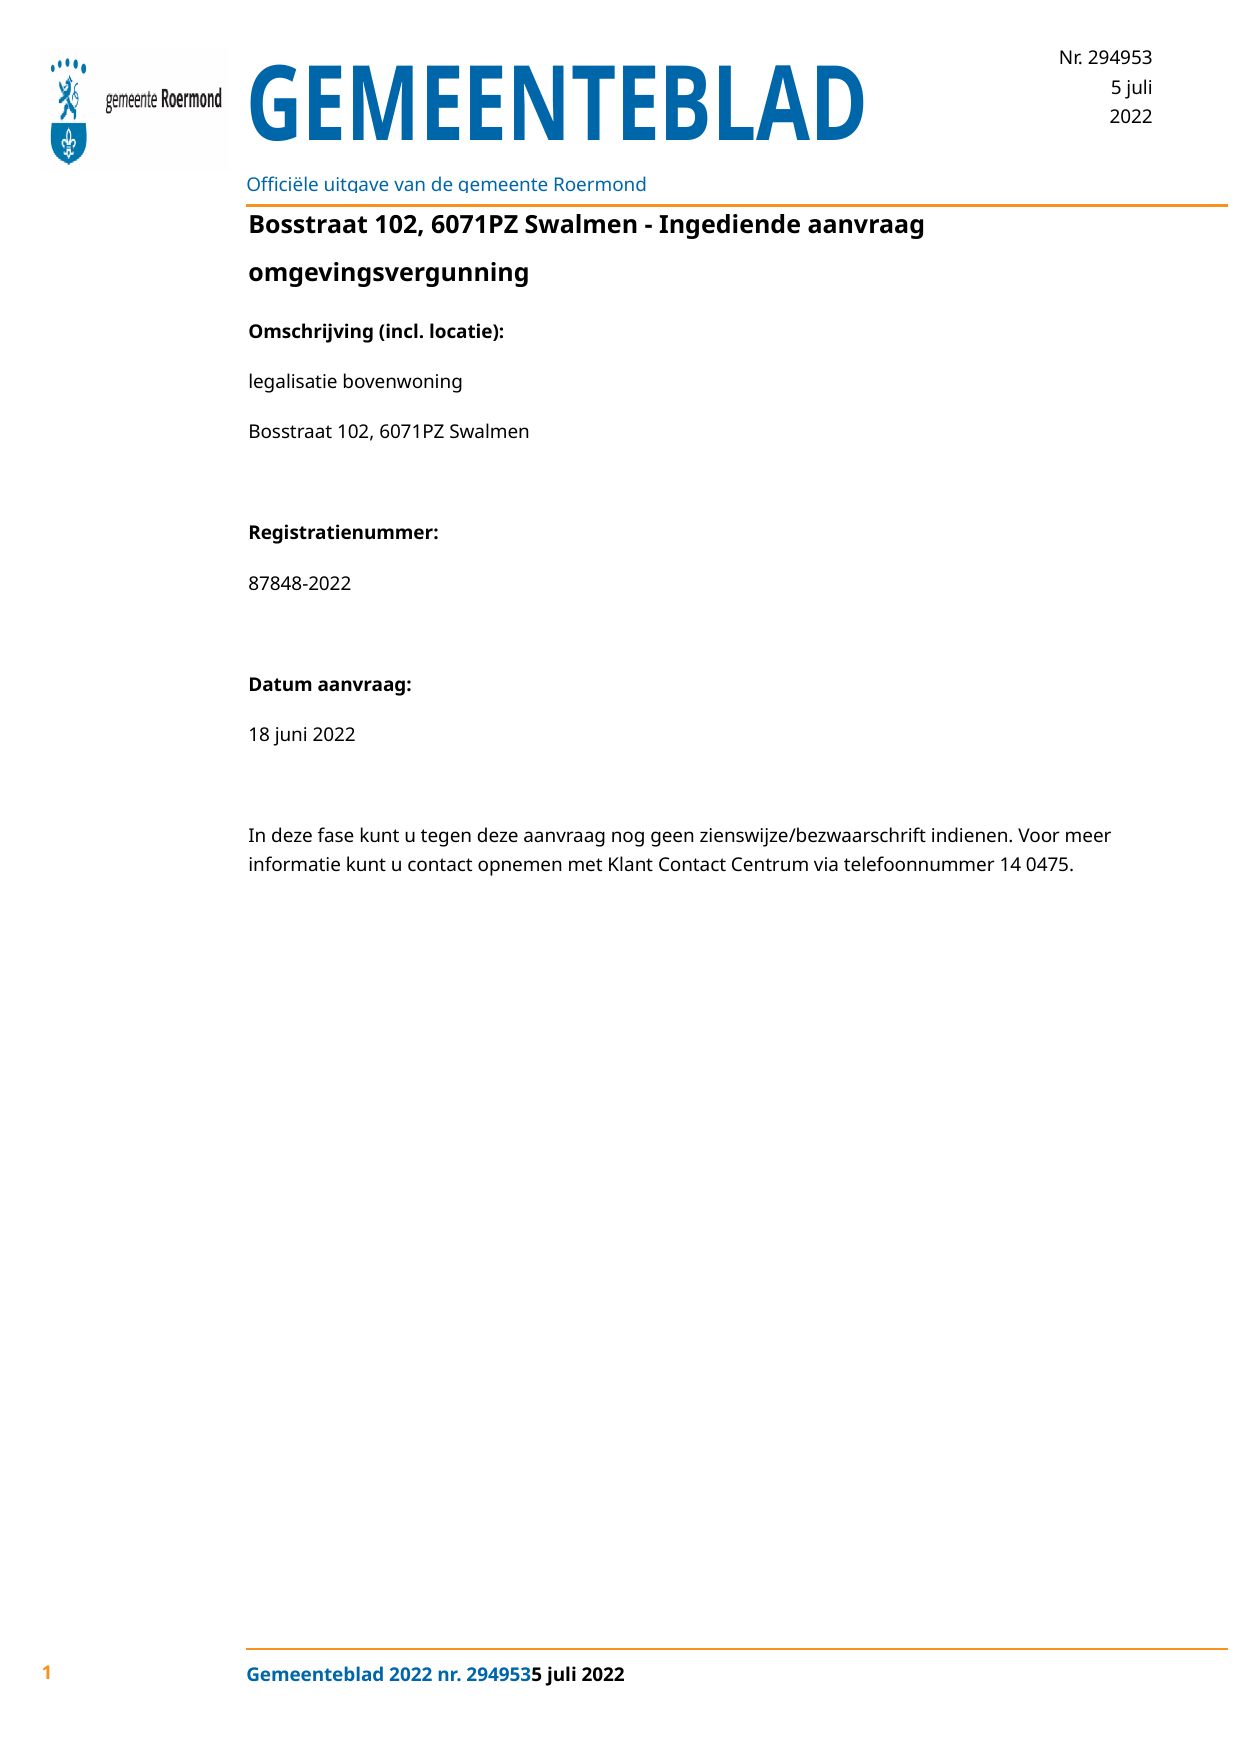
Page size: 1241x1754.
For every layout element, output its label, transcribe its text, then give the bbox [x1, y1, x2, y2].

text Bosstraat 102, 6071PZ Swalmen [248, 419, 1152, 444]
text 18 juni 2022 [248, 721, 1152, 747]
picture [41, 47, 231, 172]
text Datum aanvraag: [248, 671, 1152, 697]
text In deze fase kunt u tegen deze aanvraag nog geen zienswijze/bezwaarschrift indienen. Voor meer informatie kunt u contact opnemen met Klant Contact Centrum via telefoonnummer 14 0475. [248, 822, 1152, 877]
text Omschrijving (incl. locatie): [248, 318, 1152, 344]
text 87848-2022 [248, 570, 1152, 596]
text Registratienummer: [248, 519, 1152, 545]
text legalisatie bovenwoning [248, 368, 1152, 394]
text Bosstraat 102, 6071PZ Swalmen - Ingediende aanvraag omgevingsvergunning [248, 207, 1152, 288]
